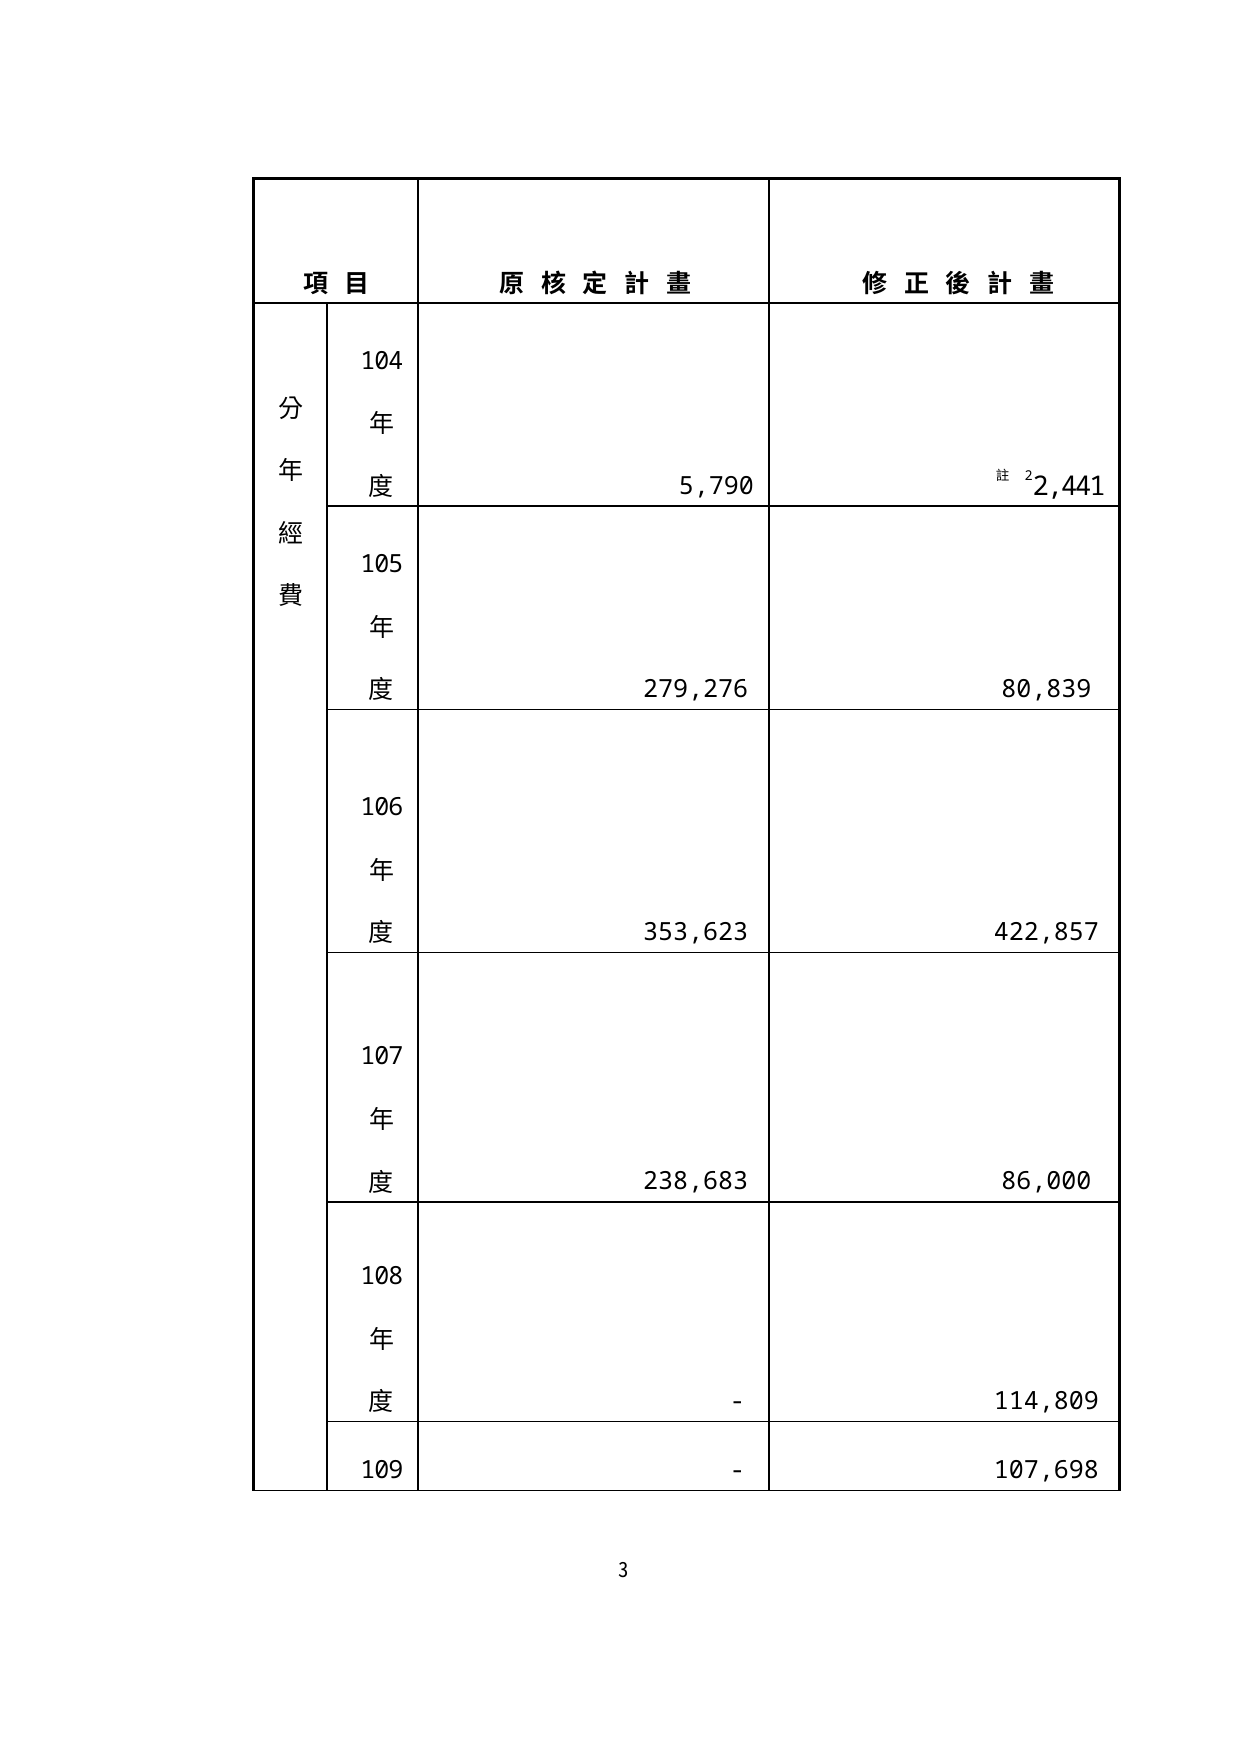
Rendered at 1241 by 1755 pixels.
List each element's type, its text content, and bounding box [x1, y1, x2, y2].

table_cell - [419, 1203, 768, 1421]
table_cell 238,683 [419, 953, 768, 1201]
table_cell 353,623 [419, 710, 768, 952]
table_cell 114,809 [770, 1203, 1118, 1421]
table_cell 107年度 [328, 953, 417, 1201]
table_header 修正後計畫 [770, 180, 1118, 302]
table_cell - [419, 1422, 768, 1490]
table_cell 106年度 [328, 710, 417, 952]
table_cell 5,790 [419, 304, 768, 505]
table_cell 108年度 [328, 1203, 417, 1421]
table_cell 註22,441 [770, 304, 1118, 505]
table_cell 279,276 [419, 507, 768, 709]
table_cell 分 年 經 費 [255, 304, 326, 1490]
table_cell 86,000 [770, 953, 1118, 1201]
table_cell 104年度 [328, 304, 417, 505]
table_header 項目 [255, 180, 417, 302]
table_cell 105年度 [328, 507, 417, 709]
table_cell 107,698 [770, 1422, 1118, 1490]
table_header 原核定計畫 [419, 180, 768, 302]
table_cell 109 [328, 1422, 417, 1490]
table_cell 422,857 [770, 710, 1118, 952]
table_cell 80,839 [770, 507, 1118, 709]
